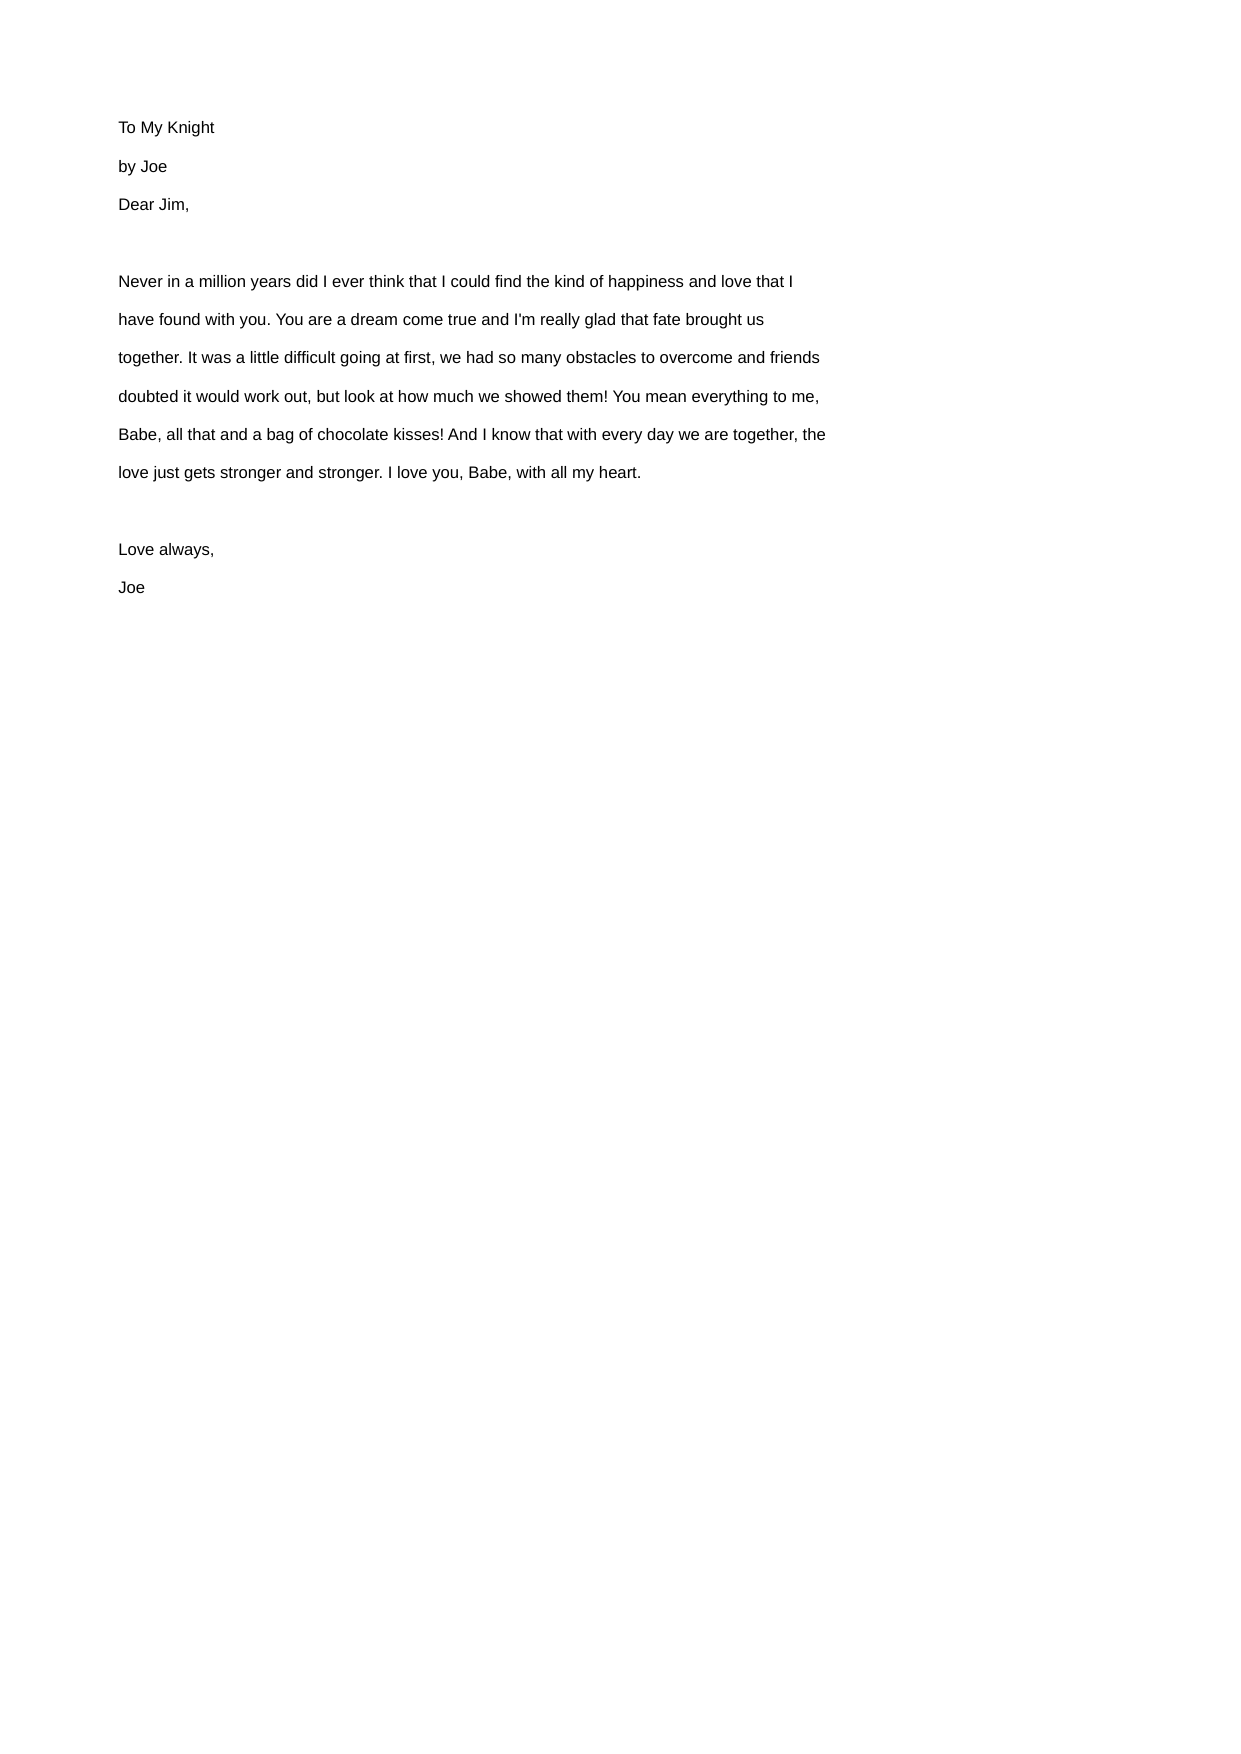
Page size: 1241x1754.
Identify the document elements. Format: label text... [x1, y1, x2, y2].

text Love always, [118, 540, 827, 559]
text by Joe [118, 156, 827, 176]
text Joe [118, 578, 827, 597]
text Never in a million years did I ever think that I could find the kind of happiness and love that I have found with you. You are a dream come true and I'm really glad that fate brought us together. It was a little difficult going at first, we had so many obstacles to overcome and friends doubted it would work out, but look at how much we showed them! You mean everything to me, Babe, all that and a bag of chocolate kisses! And I know that with every day we are together, the love just gets stronger and stronger. I love you, Babe, with all my heart. [118, 271, 827, 482]
text Dear Jim, [118, 195, 827, 214]
text To My Knight [118, 118, 827, 137]
